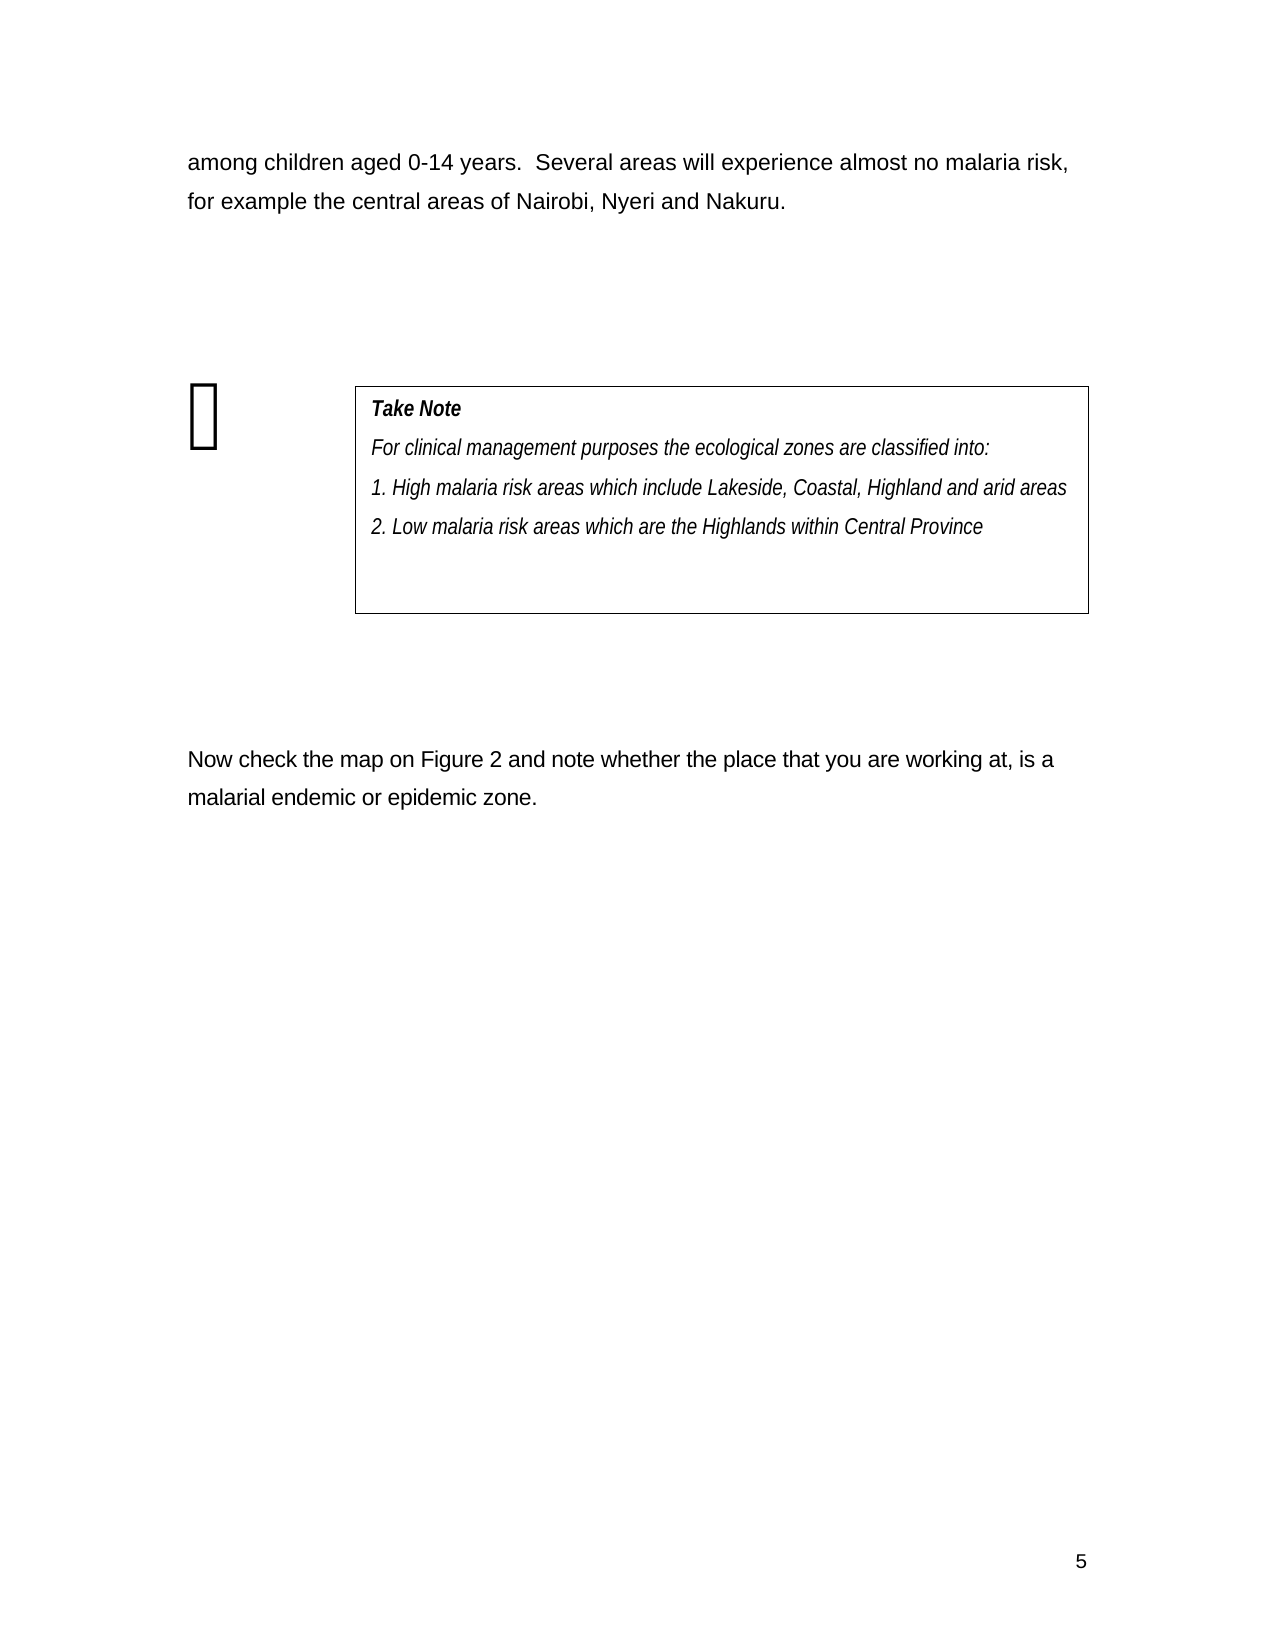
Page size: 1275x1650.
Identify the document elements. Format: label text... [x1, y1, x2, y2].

text Now check the map on Figure 2 and note whether the place that you are working at, is a malarial endemic or epidemic zone. [187, 746, 1087, 810]
text 2. Low malaria risk areas which are the Highlands within Central Province [371, 513, 1072, 539]
text among children aged 0-14 years. Several areas will experience almost no malaria risk, for example the central areas of Nairobi, Nyeri and Nakuru. [187, 150, 1087, 214]
text For clinical management purposes the ecological zones are classified into: [371, 434, 1072, 460]
text Take Note [371, 395, 1072, 422]
text  [187, 381, 1087, 472]
text 1. High malaria risk areas which include Lakeside, Coastal, Highland and arid areas [371, 473, 1072, 500]
